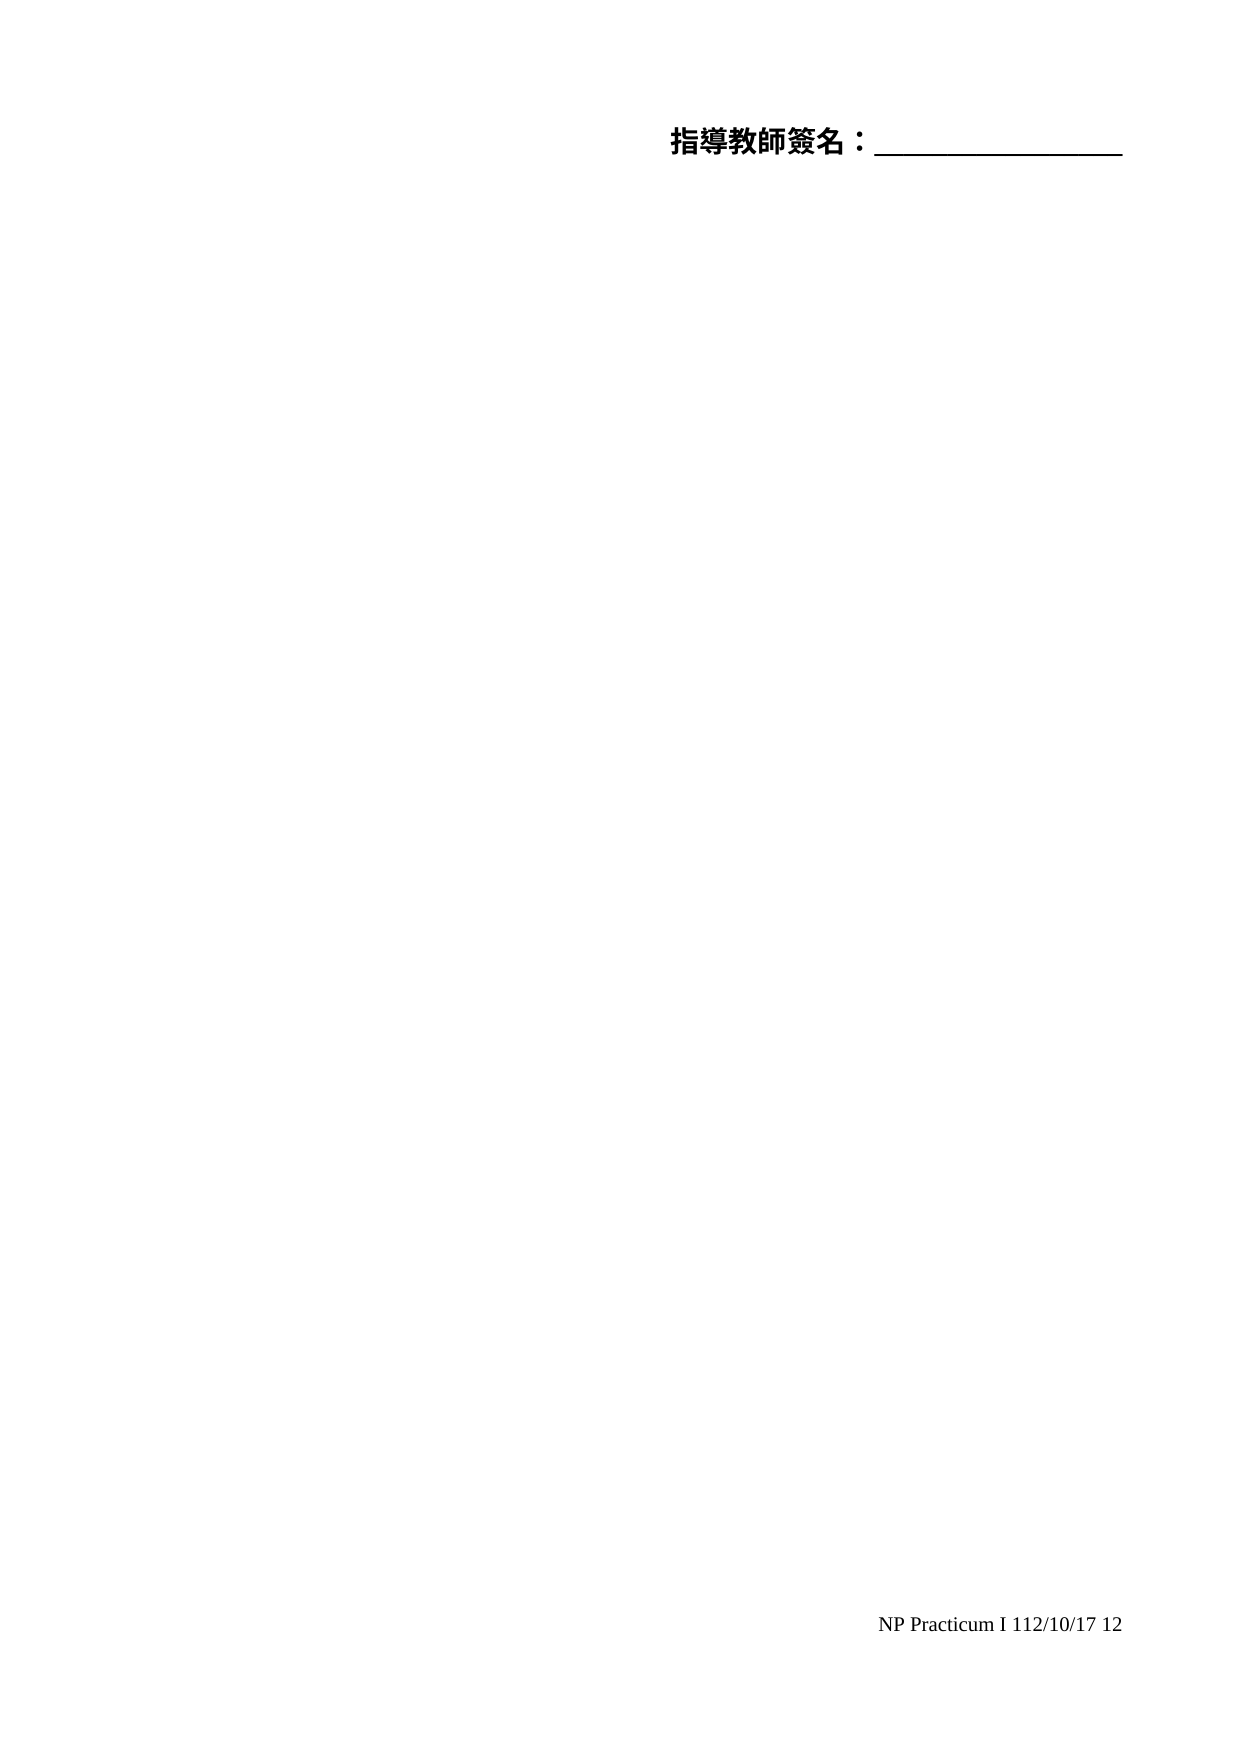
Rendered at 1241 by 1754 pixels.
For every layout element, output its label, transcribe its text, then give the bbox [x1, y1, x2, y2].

text 指導教師簽名：­­­­­­­­­­­_________________ [118, 118, 1122, 160]
